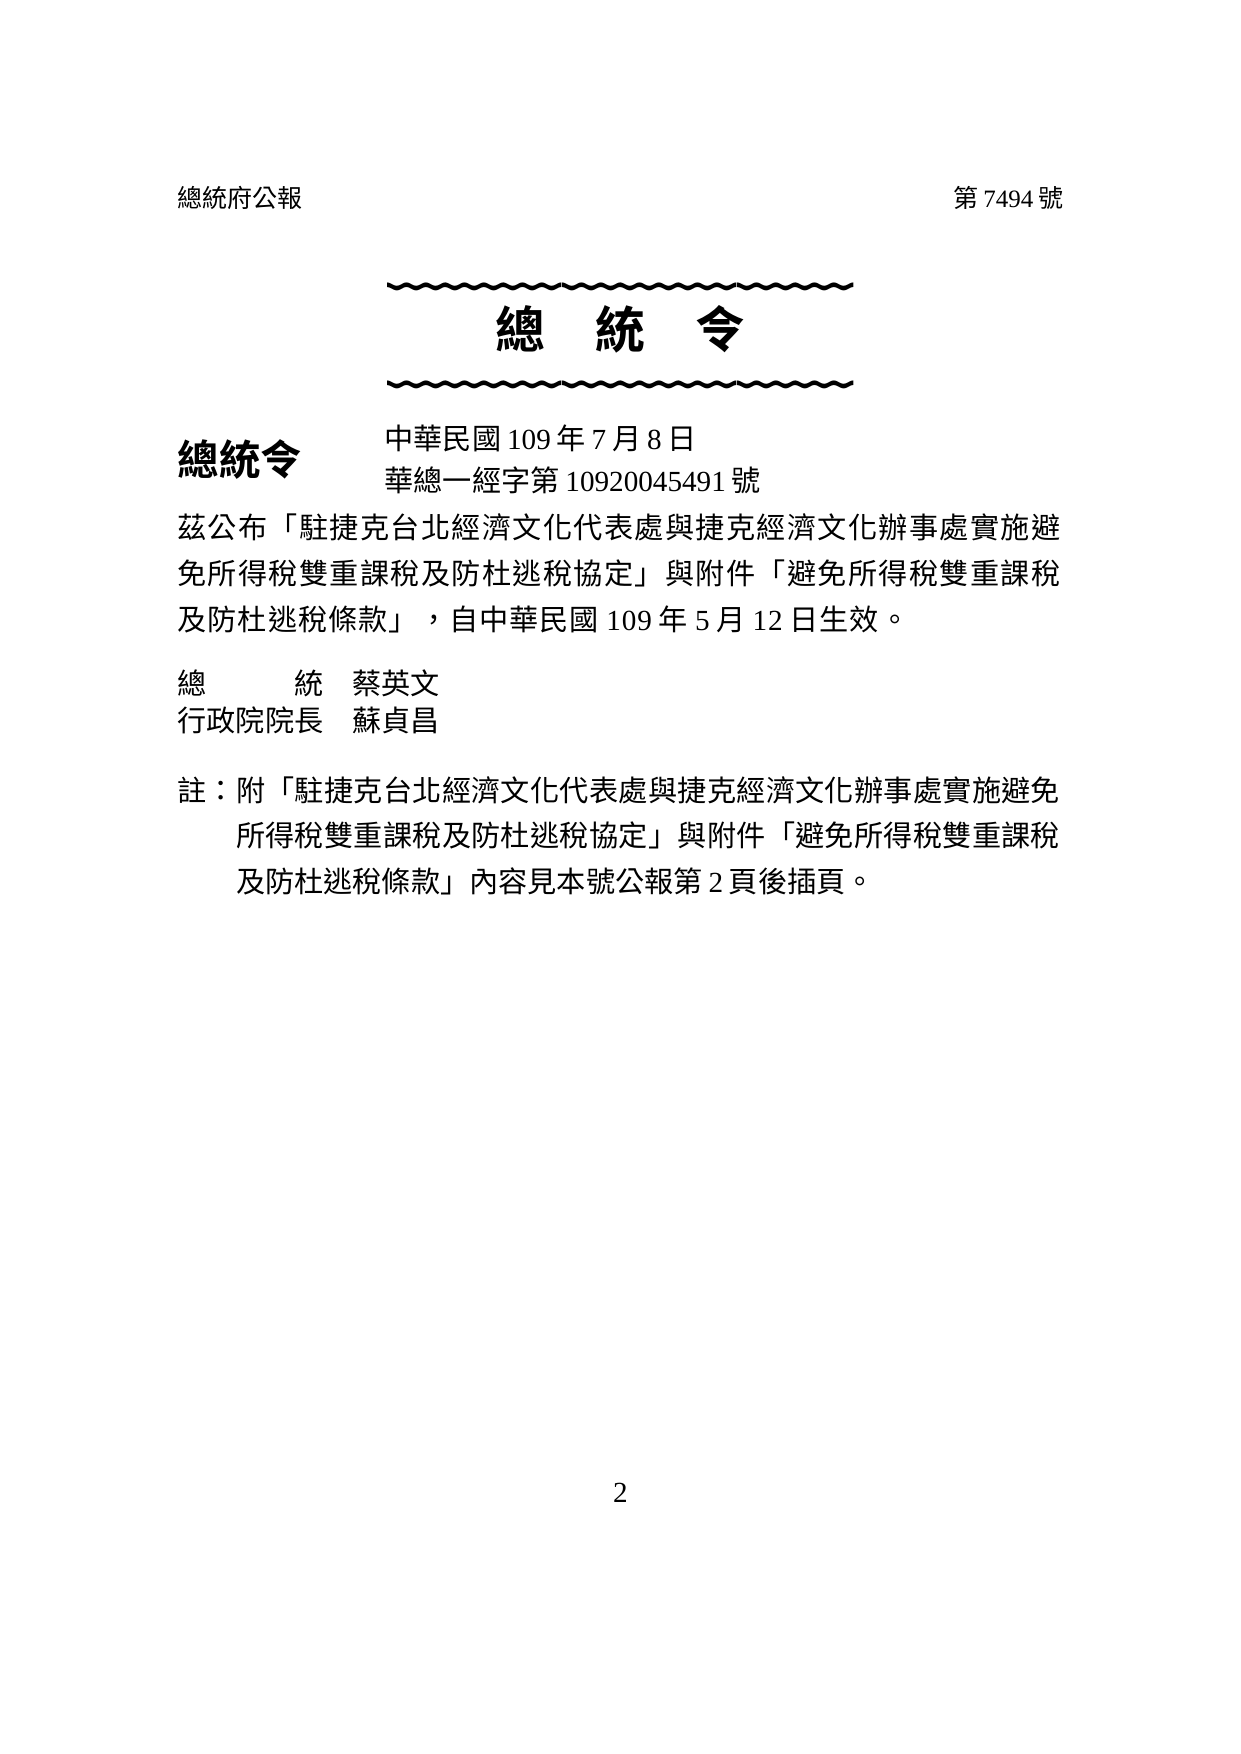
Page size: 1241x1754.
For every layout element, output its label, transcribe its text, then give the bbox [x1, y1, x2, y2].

text 註： 附「駐捷克台北經濟文化代表處與捷克經濟文化辦事處實施避免所得稅雙重課稅及防杜逃稅協定」與附件「避免所得稅雙重課稅及防杜逃稅條款」內容見本號公報第2頁後插頁。 [177, 764, 1063, 902]
table_header 中華民國109年7月8日 華總一經字第10920045491號 [381, 413, 877, 502]
text 總 統 蔡英文 行政院院長 蘇貞昌 [177, 664, 1063, 739]
text ﹏﹏﹏﹏﹏﹏﹏﹏ [177, 363, 1063, 388]
text 總統令 [177, 291, 1063, 363]
text 茲公布「駐捷克台北經濟文化代表處與捷克經濟文化辦事處實施避免所得稅雙重課稅及防杜逃稅協定」與附件「避免所得稅雙重課稅及防杜逃稅條款」，自中華民國109年5月12日生效。 [177, 502, 1063, 639]
table_header 總統令 [174, 413, 381, 502]
text ﹏﹏﹏﹏﹏﹏﹏﹏ [177, 266, 1063, 291]
